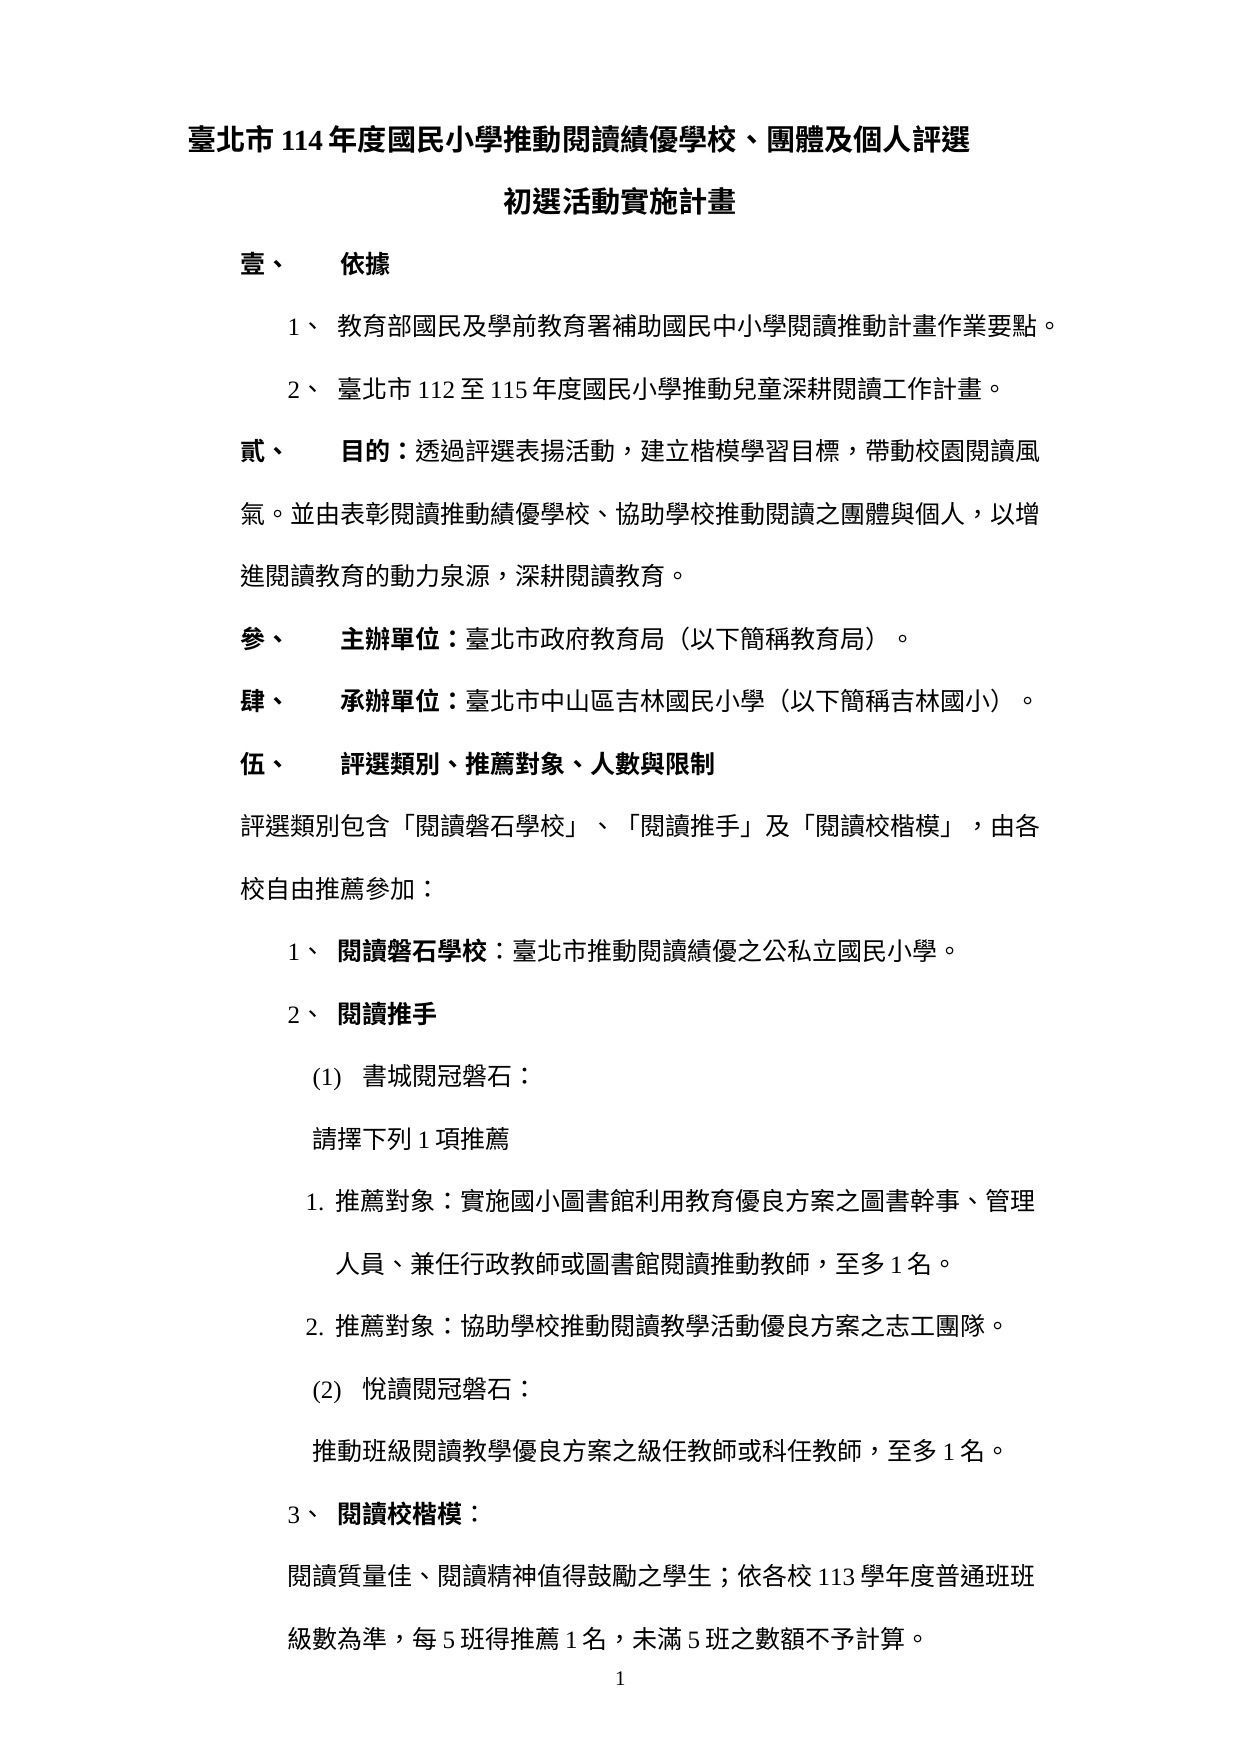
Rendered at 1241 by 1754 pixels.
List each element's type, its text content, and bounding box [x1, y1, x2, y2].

list 閱讀校楷模： [287, 1471, 1053, 1533]
list 推薦對象：實施國小圖書館利用教育優良方案之圖書幹事、管理人員、兼任行政教師或圖書館閱讀推動教師，至多1名。 [305, 1158, 1053, 1283]
list 悅讀閱冠磐石： [312, 1346, 1053, 1408]
text 評選類別包含「閱讀磐石學校」、「閱讀推手」及「閱讀校楷模」，由各校自由推薦參加： [240, 783, 1053, 908]
text 推動班級閱讀教學優良方案之級任教師或科任教師，至多1名。 [312, 1408, 1053, 1471]
list 目的：透過評選表揚活動，建立楷模學習目標，帶動校園閱讀風氣。並由表彰閱讀推動績優學校、協助學校推動閱讀之團體與個人，以增進閱讀教育的動力泉源，深耕閱讀教育。 [240, 408, 1053, 596]
list 主辦單位：臺北市政府教育局（以下簡稱教育局）。 [240, 596, 1053, 658]
list 依據 [240, 221, 1053, 283]
list 閱讀磐石學校：臺北市推動閱讀績優之公私立國民小學。 [287, 908, 1053, 971]
list 推薦對象：協助學校推動閱讀教學活動優良方案之志工團隊。 [305, 1283, 1053, 1346]
text 臺北市114年度國民小學推動閱讀績優學校、團體及個人評選 [187, 96, 1053, 158]
list 教育部國民及學前教育署補助國民中小學閱讀推動計畫作業要點。 [287, 283, 1053, 346]
text 初選活動實施計畫 [187, 158, 1053, 221]
list 閱讀推手 [287, 971, 1053, 1033]
list 評選類別、推薦對象、人數與限制 [240, 721, 1053, 783]
list 書城閱冠磐石： [312, 1033, 1053, 1096]
list 承辦單位：臺北市中山區吉林國民小學（以下簡稱吉林國小）。 [240, 658, 1053, 721]
text 閱讀質量佳、閱讀精神值得鼓勵之學生；依各校113學年度普通班班級數為準，每5班得推薦1名，未滿5班之數額不予計算。 [287, 1533, 1053, 1658]
list 臺北市112至115年度國民小學推動兒童深耕閱讀工作計畫。 [287, 346, 1053, 408]
text 請擇下列1項推薦 [312, 1096, 1053, 1158]
